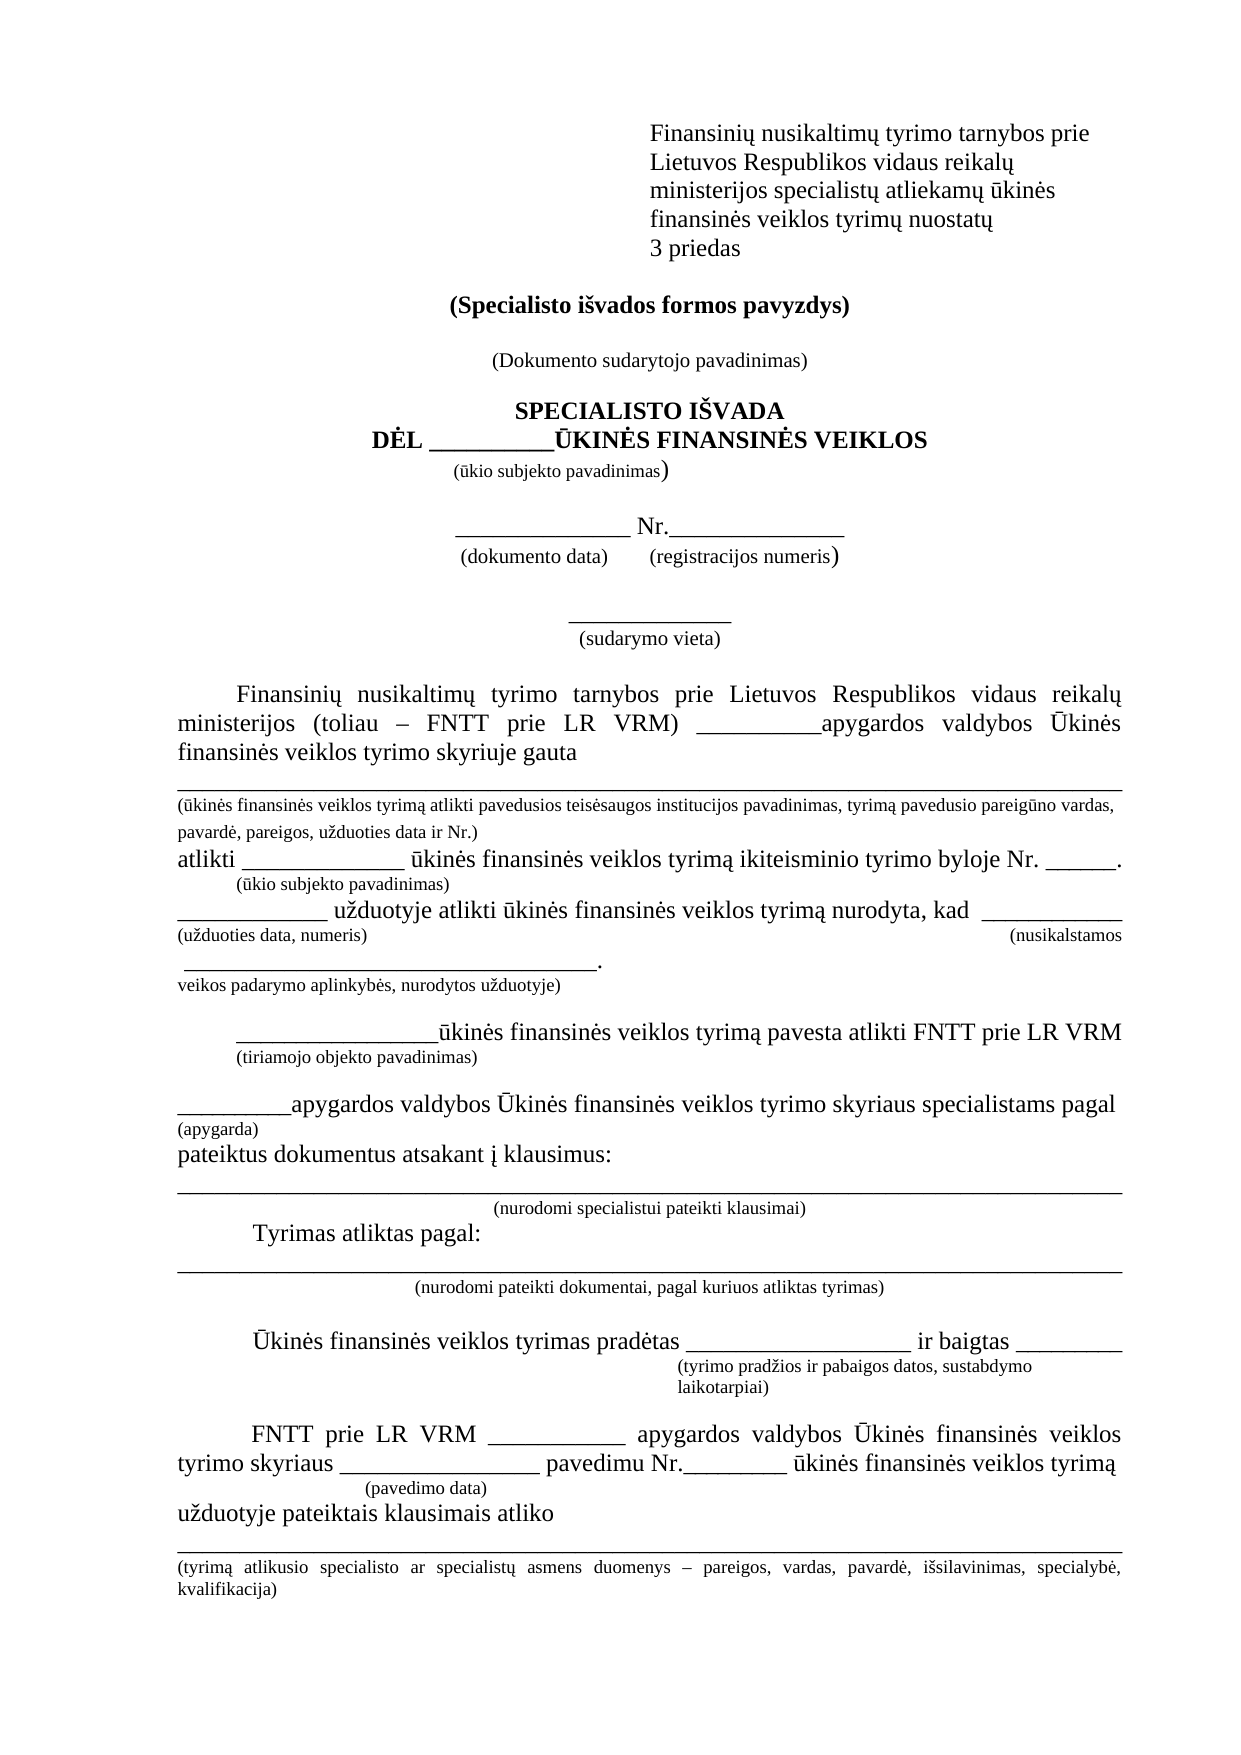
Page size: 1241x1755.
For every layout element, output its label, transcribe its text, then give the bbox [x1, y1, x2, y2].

text ____________ užduotyje atlikti ūkinės finansinės veiklos tyrimą nurodyta, kad [177, 895, 1122, 923]
text pateiktus dokumentus atsakant į klausimus: [177, 1139, 1122, 1168]
text (nurodomi specialistui pateikti klausimai) [177, 1197, 1122, 1218]
text _ [177, 1168, 1122, 1193]
text užduotyje pateiktais klausimais atliko [177, 1498, 1122, 1527]
text pavardė, pareigos, užduoties data ir Nr.) [177, 816, 1122, 844]
text DĖL __________ŪKINĖS FINANSINĖS VEIKLOS [177, 425, 1122, 454]
text _ apygardos valdybos Ūkinės finansinės veiklos tyrimo skyriaus specialistams pagal [177, 1089, 1122, 1117]
text Ūkinės finansinės veiklos tyrimas pradėtas __________________ ir baigtas [177, 1326, 1122, 1355]
text (Dokumento sudarytojo pavadinimas) [177, 348, 1122, 372]
text Finansinių nusikaltimų tyrimo tarnybos prie Lietuvos Respublikos vidaus reikalų ministerijos (toliau – FNTT prie LR VRM) __________apygardos valdybos Ūkinės finansinės veiklos tyrimo skyriuje gauta [177, 679, 1122, 765]
text (nurodomi pateikti dokumentai, pagal kuriuos atliktas tyrimas) [177, 1276, 1122, 1297]
text _ [177, 765, 1122, 790]
text (dokumento data) (registracijos numeris) [177, 540, 1122, 569]
text 3 priedas [649, 233, 1122, 262]
text (tyrimo pradžios ir pabaigos datos, sustabdymo laikotarpiai) [677, 1355, 1122, 1398]
text ______________ Nr.______________ [177, 511, 1122, 540]
text _________________________________. [177, 945, 1122, 974]
text Tyrimas atliktas pagal: [177, 1218, 1122, 1247]
text (Specialisto išvados formos pavyzdys) [177, 291, 1122, 319]
text veikos padarymo aplinkybės, nurodytos užduotyje) [177, 974, 1122, 995]
text (apygarda) [177, 1117, 1122, 1139]
text Finansinių nusikaltimų tyrimo tarnybos prie Lietuvos Respublikos vidaus reikalų ministerijos specialistų atliekamų ūkinės finansinės veiklos tyrimų nuostatų [649, 118, 1122, 233]
text (ūkinės finansinės veiklos tyrimą atlikti pavedusios teisėsaugos institucijos pavadinimas, tyrimą pavedusio pareigūno vardas, [177, 794, 1122, 816]
text _ ūkinės finansinės veiklos tyrimą pavesta atlikti FNTT prie LR VRM [177, 1017, 1122, 1046]
text _ [177, 1247, 1122, 1272]
text SPECIALISTO IŠVADA [177, 396, 1122, 425]
text atlikti _____________ ūkinės finansinės veiklos tyrimą ikiteisminio tyrimo byloje Nr. . [177, 844, 1122, 873]
text (užduoties data, numeris) (nusikalstamos [177, 923, 1122, 945]
text (ūkio subjekto pavadinimas) [177, 873, 1122, 895]
text (tiriamojo objekto pavadinimas) [177, 1046, 1122, 1067]
text (ūkio subjekto pavadinimas) [0, 454, 1122, 482]
text (tyrimą atlikusio specialisto ar specialistų asmens duomenys – pareigos, vardas, pavardė, išsilavinimas, specialybė, kvalifikacija) [177, 1556, 1122, 1599]
text FNTT prie LR VRM ___________ apygardos valdybos Ūkinės finansinės veiklos tyrimo skyriaus ________________ pavedimu Nr. ūkinės finansinės veiklos tyrimą [177, 1419, 1122, 1477]
text (pavedimo data) [177, 1477, 1122, 1498]
text (sudarymo vieta) [177, 626, 1122, 650]
text _____________ [177, 597, 1122, 626]
text _ [177, 1527, 1122, 1552]
